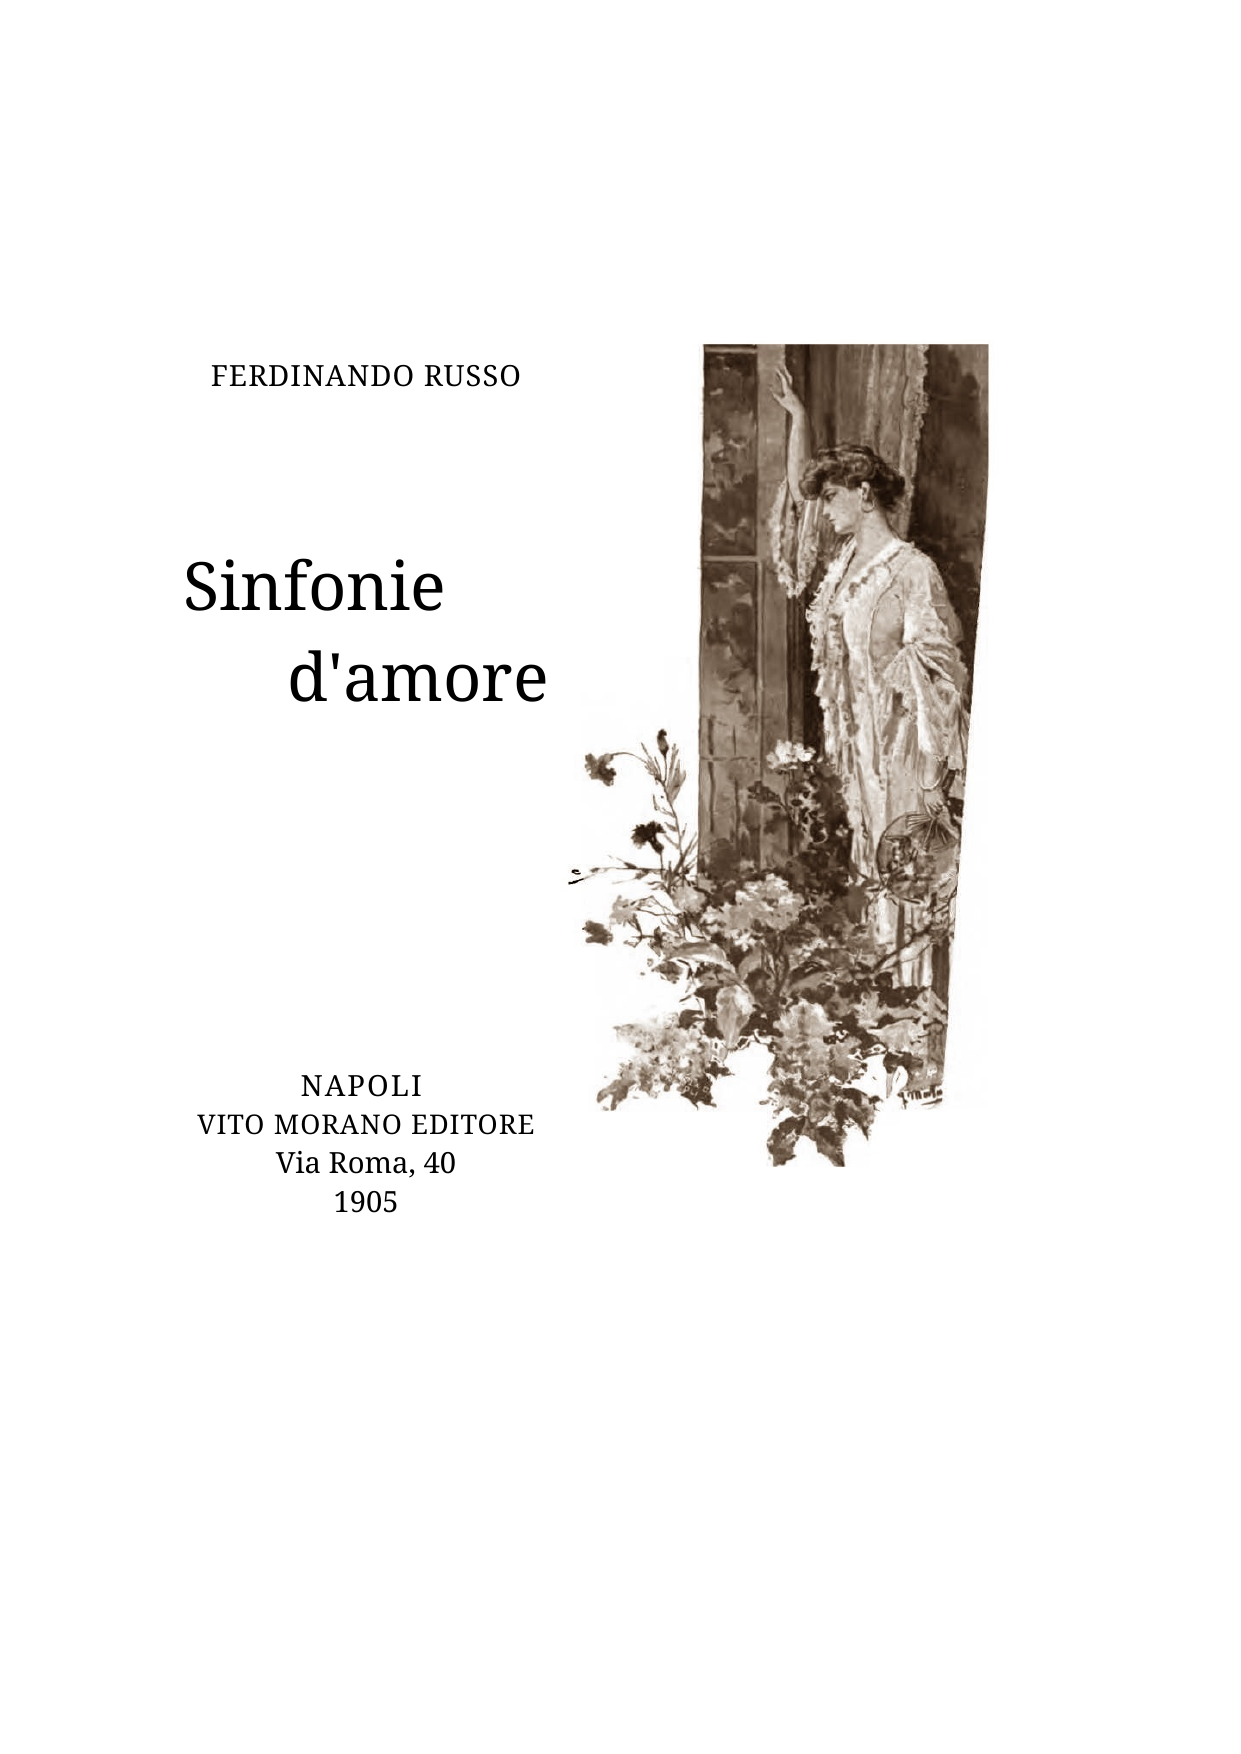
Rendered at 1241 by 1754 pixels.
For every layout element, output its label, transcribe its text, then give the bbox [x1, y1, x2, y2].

picture [560, 326, 999, 1179]
table_header [555, 321, 1004, 1227]
table_header FERDINANDO RUSSO Sinfonie d'amore NAPOLI VITO MORANO EDITORE Via Roma, 40 1905 [177, 321, 554, 1227]
